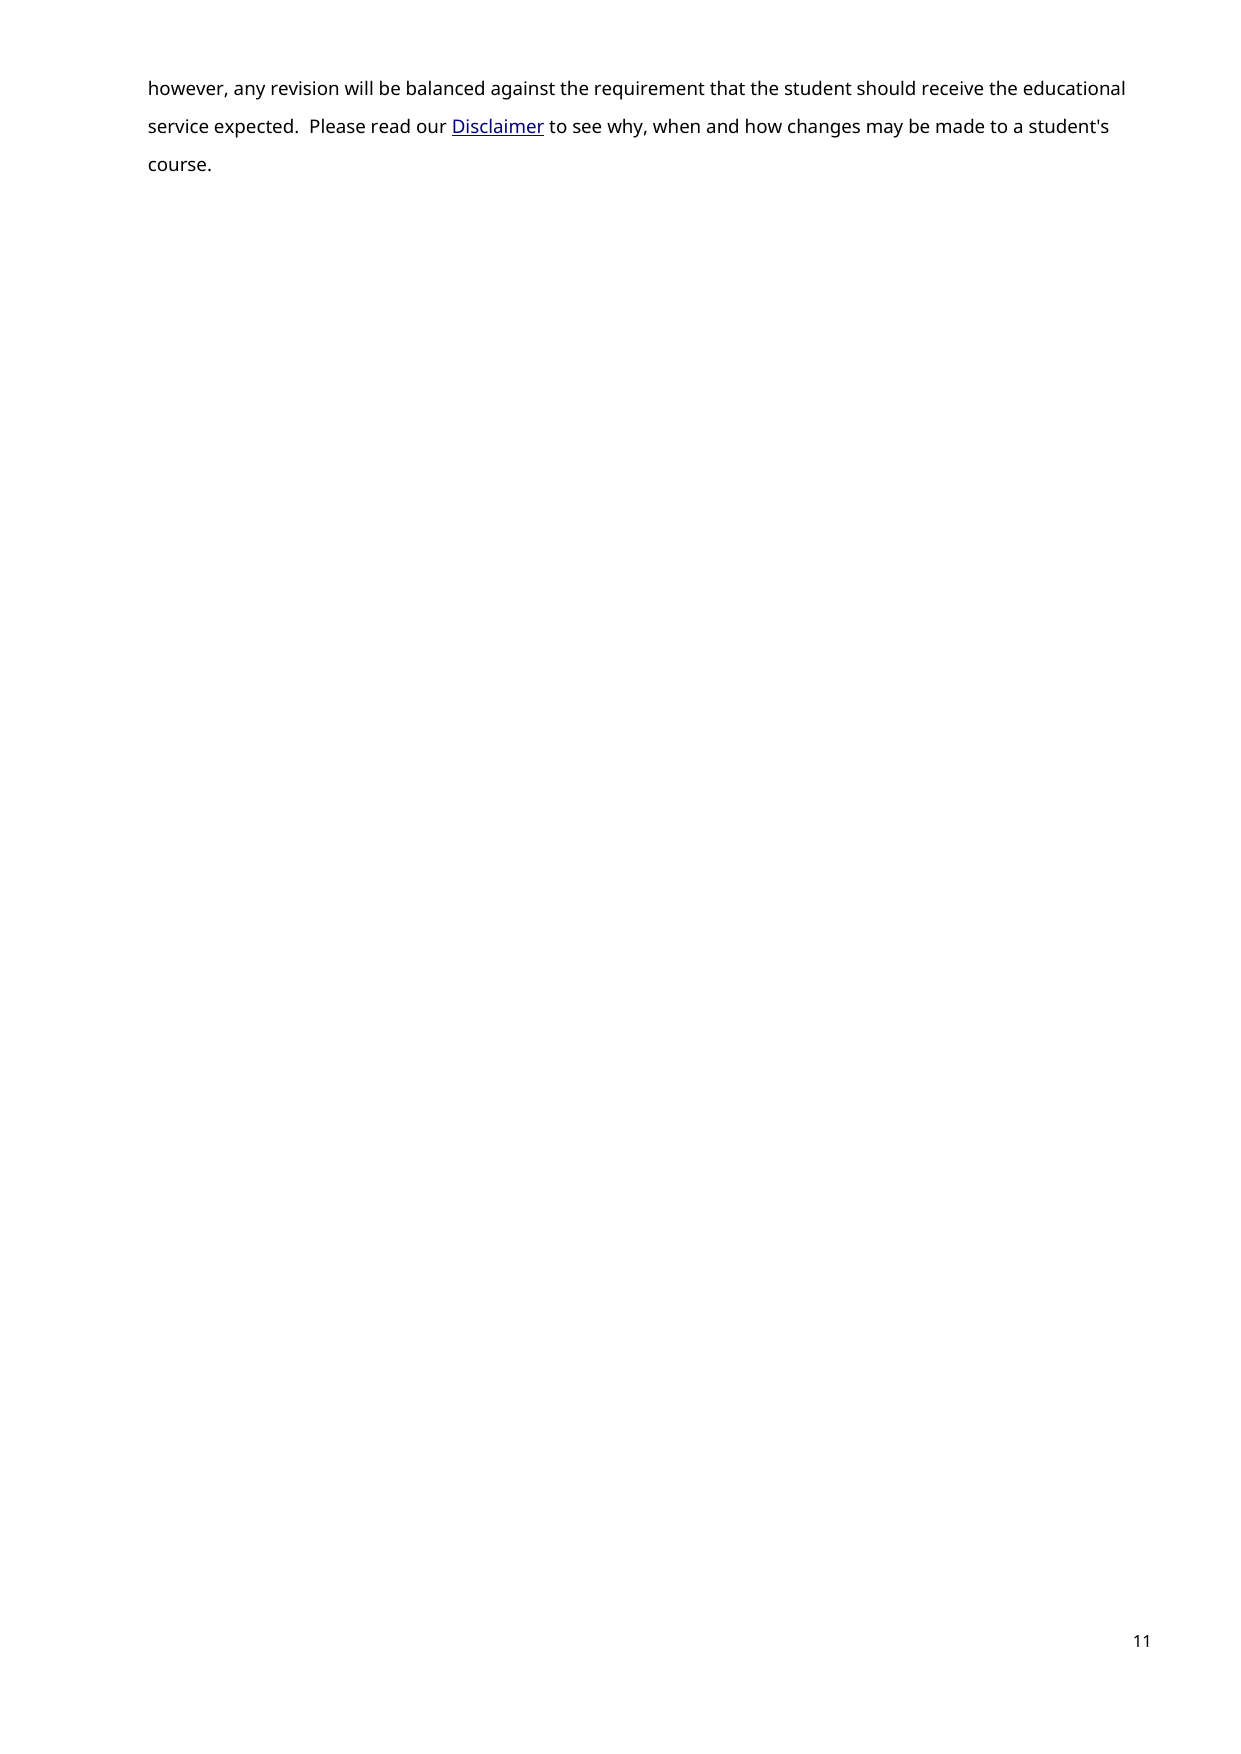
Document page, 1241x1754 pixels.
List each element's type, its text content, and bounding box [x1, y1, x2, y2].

text however, any revision will be balanced against the requirement that the student should receive the educational service expected. Please read our Disclaimer to see why, when and how changes may be made to a student's course. [148, 75, 1152, 177]
